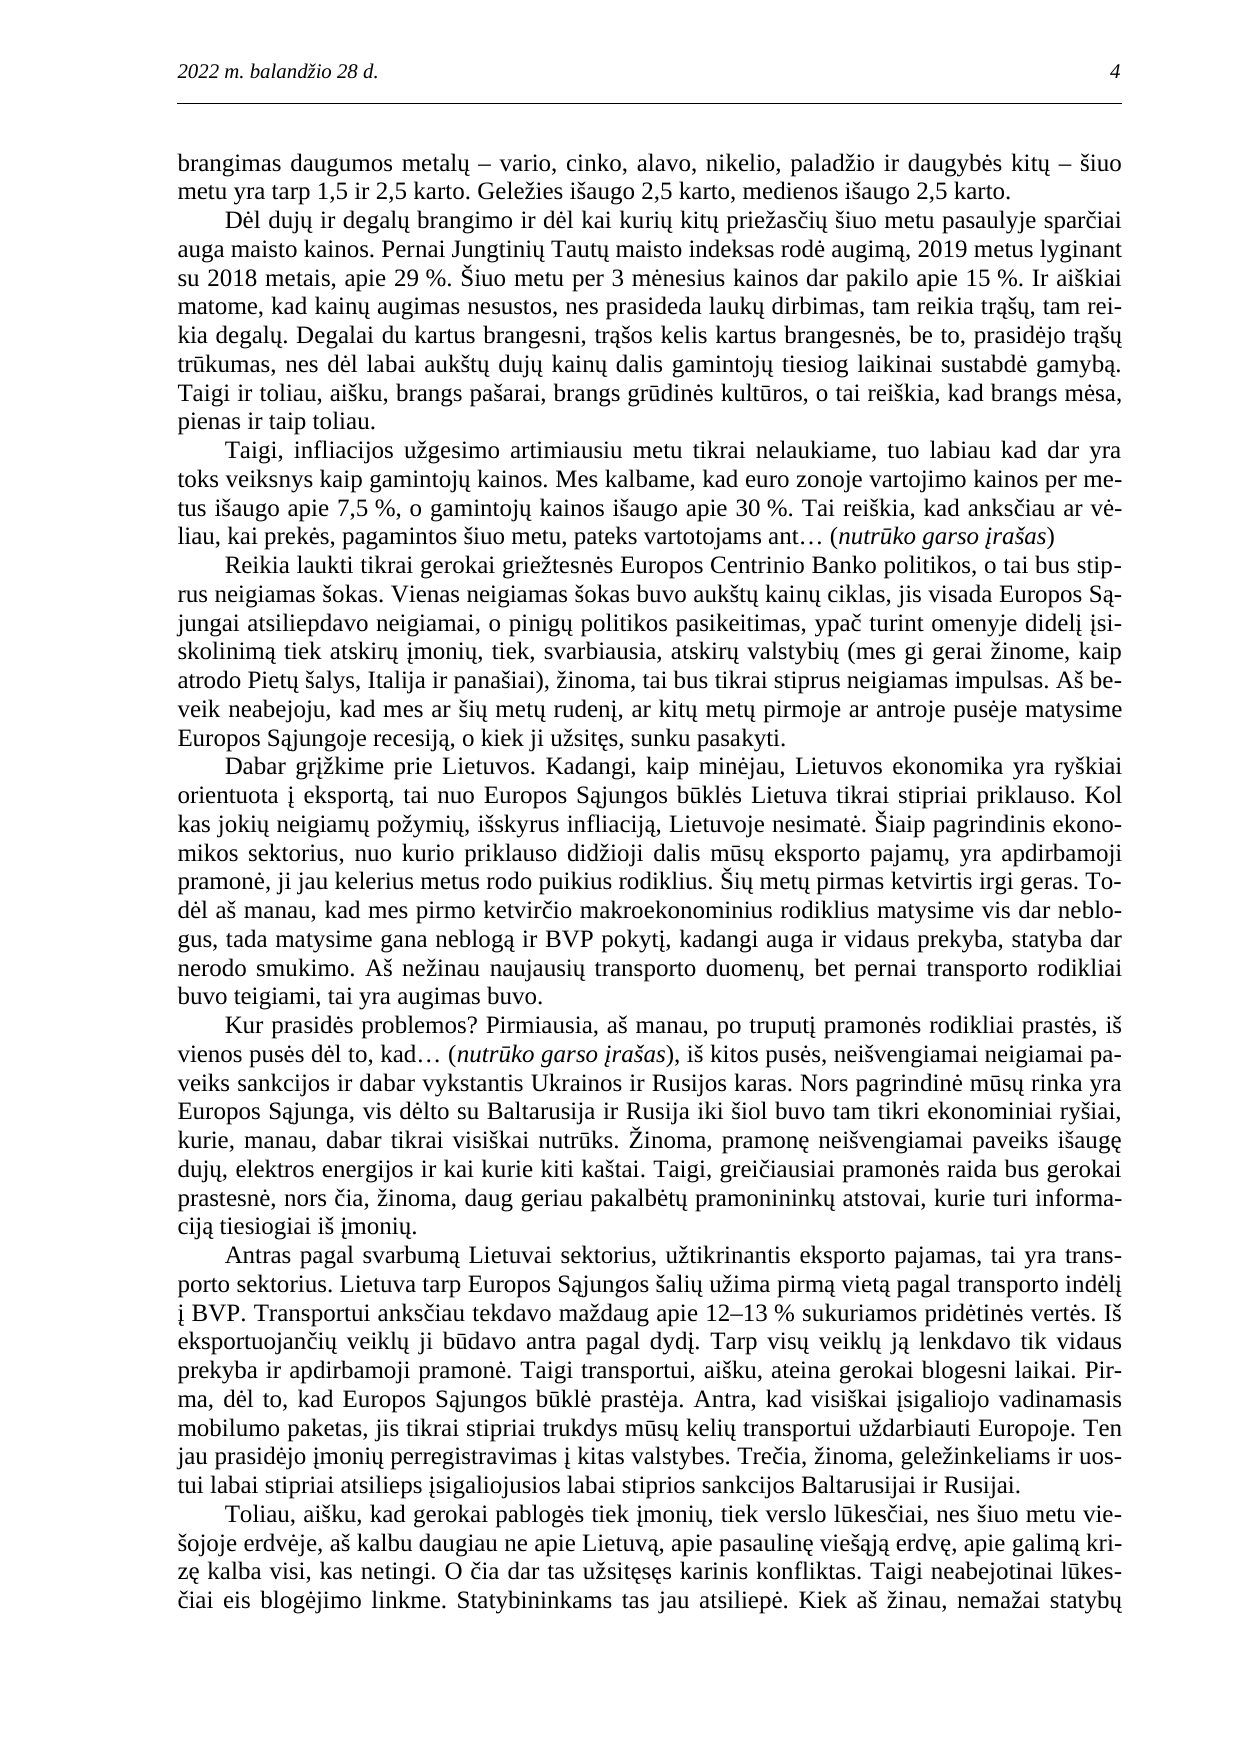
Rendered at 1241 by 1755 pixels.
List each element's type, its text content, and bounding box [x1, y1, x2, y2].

text bran­gi­mas dau­gu­mos me­ta­lų – va­rio, cin­ko, ala­vo, ni­ke­lio, pa­la­džio ir dau­gy­bės ki­tų – šiuo me­tu yra tarp 1,5 ir 2,5 kar­to. Ge­le­žies iš­au­go 2,5 ka­rto, me­die­nos iš­au­go 2,5 kar­to. [177, 148, 1122, 205]
text Dėl du­jų ir de­ga­lų bran­gi­mo ir dėl kai ku­rių ki­tų prie­žas­čių šiuo me­tu pa­sau­ly­je spar­čiai au­ga mais­to kai­nos. Per­nai Jung­ti­nių Tau­tų mais­to in­dek­sas ro­dė au­gi­mą, 2019 me­tus ly­gi­nant su 2018 me­tais, apie 29 %. Šiuo me­tu per 3 mė­ne­sius kai­nos dar pa­ki­lo apie 15 %. Ir aiš­kiai ma­to­me, kad kai­nų au­gi­mas ne­su­stos, nes pra­si­de­da lau­kų dir­bi­mas, tam rei­kia trą­šų, tam rei­kia de­ga­lų. De­ga­lai du kar­tus bran­ges­ni, trą­šos ke­lis kar­tus bran­ges­nės, be to, pra­si­dė­jo trą­šų trū­ku­mas, nes dėl la­bai aukš­tų du­jų kai­nų da­lis ga­min­to­jų tie­siog lai­ki­nai su­stab­dė ga­my­bą. Tai­gi ir to­liau, aiš­ku, brangs pa­ša­rai, brangs grū­di­nės kul­tū­ros, o tai reiš­kia, kad brangs mė­sa, pie­nas ir taip to­liau. [177, 205, 1122, 435]
text Da­bar grįž­ki­me prie Lie­tu­vos. Ka­dan­gi, kaip mi­nė­jau, Lie­tu­vos eko­no­mi­ka yra ryš­kiai orien­tuo­ta į eks­por­tą, tai nuo Eu­ro­pos Są­jun­gos būk­lės Lie­tu­va tik­rai stip­riai pri­klau­so. Kol kas jo­kių nei­gia­mų po­žy­mių, iš­sky­rus in­flia­ci­ją, Lie­tu­vo­je ne­si­ma­tė. Šiaip pa­grin­di­nis eko­no­mi­kos sek­to­rius, nuo ku­rio pri­klau­so di­džio­ji da­lis mū­sų eks­por­to pa­ja­mų, yra ap­dir­ba­mo­ji pra­mo­nė, ji jau ke­le­rius me­tus ro­do pui­kius ro­dik­lius. Šių me­tų pir­mas ket­vir­tis ir­gi ge­ras. To­dėl aš ma­nau, kad mes pir­mo ket­vir­čio mak­ro­e­ko­no­mi­nius ro­dik­lius ma­ty­si­me vis dar ne­blo­gus, ta­da ma­ty­si­me ga­na ne­blo­gą ir BVP po­ky­tį, ka­dan­gi au­ga ir vi­daus pre­ky­ba, sta­ty­ba dar ne­ro­do smu­ki­mo. Aš ne­ži­nau nau­jau­sių trans­por­to duo­me­nų, bet per­nai trans­por­to ro­dik­liai bu­vo tei­gia­mi, tai yra au­gi­mas bu­vo. [177, 751, 1122, 1010]
text Ant­ras pa­gal svar­bu­mą Lie­tu­vai sek­to­rius, už­tik­ri­nan­tis eks­por­to pa­ja­mas, tai yra trans­por­to sek­to­rius. Lie­tu­va tarp Eu­ro­pos Są­jun­gos ša­lių už­ima pir­mą vie­tą pa­gal trans­por­to in­dė­lį į BVP. Trans­por­tui anks­čiau tek­da­vo maž­daug apie 12–13 % su­ku­ria­mos pri­dė­ti­nės ver­tės. Iš eks­por­tuo­jan­čių veik­lų ji bū­da­vo an­tra pa­gal dy­dį. Tarp vi­sų veik­lų ją lenk­da­vo tik vi­daus pre­ky­ba ir ap­dir­ba­mo­ji pra­mo­nė. Tai­gi trans­por­tui, aiš­ku, at­ei­na ge­ro­kai blo­ges­ni lai­kai. Pir­ma, dėl to, kad Eu­ro­pos Są­jun­gos būk­lė pra­stė­ja. An­tra, kad vi­siš­kai įsi­ga­lio­jo va­di­na­ma­sis mo­bi­lu­mo pa­ke­tas, jis tik­rai stip­riai truk­dys mū­sų ke­lių trans­por­tui už­dar­biau­ti Eu­ro­po­je. Ten jau pra­si­dė­jo įmo­nių per­re­gist­ra­vi­mas į ki­tas vals­ty­bes. Tre­čia, ži­no­ma, ge­le­žin­ke­liams ir uos­tui la­bai stip­riai at­si­lieps įsi­ga­lio­ju­sios la­bai stip­rios sank­ci­jos Bal­ta­ru­si­jai ir Ru­si­jai. [177, 1240, 1122, 1499]
text Tai­gi, in­flia­ci­jos už­ge­si­mo ar­ti­miau­siu me­tu tik­rai ne­lau­kia­me, tuo la­biau kad dar yra toks veiks­nys kaip ga­min­to­jų kai­nos. Mes kal­ba­me, kad eu­ro zo­no­je var­to­ji­mo kai­nos per me­tus iš­au­go apie 7,5 %, o ga­min­to­jų kai­nos iš­au­go apie 30 %. Tai reiš­kia, kad anks­čiau ar vė­liau, kai pre­kės, pa­ga­min­tos šiuo me­tu, pa­teks var­to­to­jams ant… (nu­trū­ko gar­so įra­šas) [177, 435, 1122, 550]
text Kur pra­si­dės pro­ble­mos? Pir­miau­sia, aš ma­nau, po tru­pu­tį pra­mo­nės ro­dik­liai pra­stės, iš vie­nos pu­sės dėl to, kad… (nu­trū­ko gar­so įra­šas), iš ki­tos pu­sės, ne­iš­ven­gia­mai nei­gia­mai pa­veiks sank­ci­jos ir da­bar vyks­tan­tis Uk­rai­nos ir Ru­si­jos ka­ras. Nors pa­grin­di­nė mū­sų rin­ka yra Eu­ro­pos Są­jun­ga, vis dėl­to su Bal­ta­ru­si­ja ir Ru­si­ja iki šiol bu­vo tam tik­ri eko­no­mi­niai ry­šiai, ku­rie, ma­nau, da­bar tik­rai vi­siš­kai nu­trūks. Ži­no­ma, pra­mo­nę ne­iš­ven­gia­mai pa­veiks iš­au­gę du­jų, elek­tros ener­gi­jos ir kai ku­rie ki­ti kaš­tai. Tai­gi, grei­čiau­siai pra­mo­nės rai­da bus ge­ro­kai pra­stes­nė, nors čia, ži­no­ma, daug ge­riau pa­kal­bė­tų pra­mo­ni­nin­kų at­sto­vai, ku­rie tu­ri in­for­ma­ci­ją tie­sio­giai iš įmo­nių. [177, 1010, 1122, 1240]
text To­liau, aiš­ku, kad ge­ro­kai pa­blo­gės tiek įmo­nių, tiek ver­slo lū­kes­čiai, nes šiuo me­tu vie­šo­jo­je erd­vė­je, aš kal­bu dau­giau ne apie Lie­tu­vą, apie pa­sau­li­nę vie­šą­ją erd­vę, apie ga­li­mą kri­zę kal­ba vi­si, kas ne­tin­gi. O čia dar tas už­si­tę­sęs ka­ri­nis kon­flik­tas. Tai­gi ne­abe­jo­ti­nai lū­kes­čiai eis blo­gė­ji­mo lin­kme. Sta­ty­bi­nin­kams tas jau at­si­lie­pė. Kiek aš ži­nau, ne­ma­žai sta­ty­bų [177, 1499, 1122, 1614]
text Rei­kia lauk­ti tik­rai ge­ro­kai griež­tes­nės Eu­ro­pos Cen­tri­nio Ban­ko po­li­ti­kos, o tai bus stip­rus nei­gia­mas šo­kas. Vie­nas nei­gia­mas šo­kas bu­vo aukš­tų kai­nų cik­las, jis vi­sa­da Eu­ro­pos Są­jun­gai at­si­liep­da­vo nei­gia­mai, o pi­ni­gų po­li­ti­kos pa­si­kei­ti­mas, ypač tu­rint ome­ny­je di­de­lį įsi­sko­li­ni­mą tiek at­ski­rų įmo­nių, tiek, svar­biau­sia, at­ski­rų vals­ty­bių (mes gi ge­rai ži­no­me, kaip at­ro­do Pie­tų ša­lys, Ita­li­ja ir pa­na­šiai), ži­no­ma, tai bus tik­rai stip­rus nei­gia­mas im­pul­sas. Aš be­veik ne­abe­jo­ju, kad mes ar šių me­tų ru­de­nį, ar ki­tų me­tų pir­mo­je ar ant­ro­je pu­sė­je ma­ty­si­me Eu­ro­pos Są­jun­go­je re­ce­si­ją, o kiek ji už­si­tęs, sun­ku pa­sa­ky­ti. [177, 550, 1122, 751]
